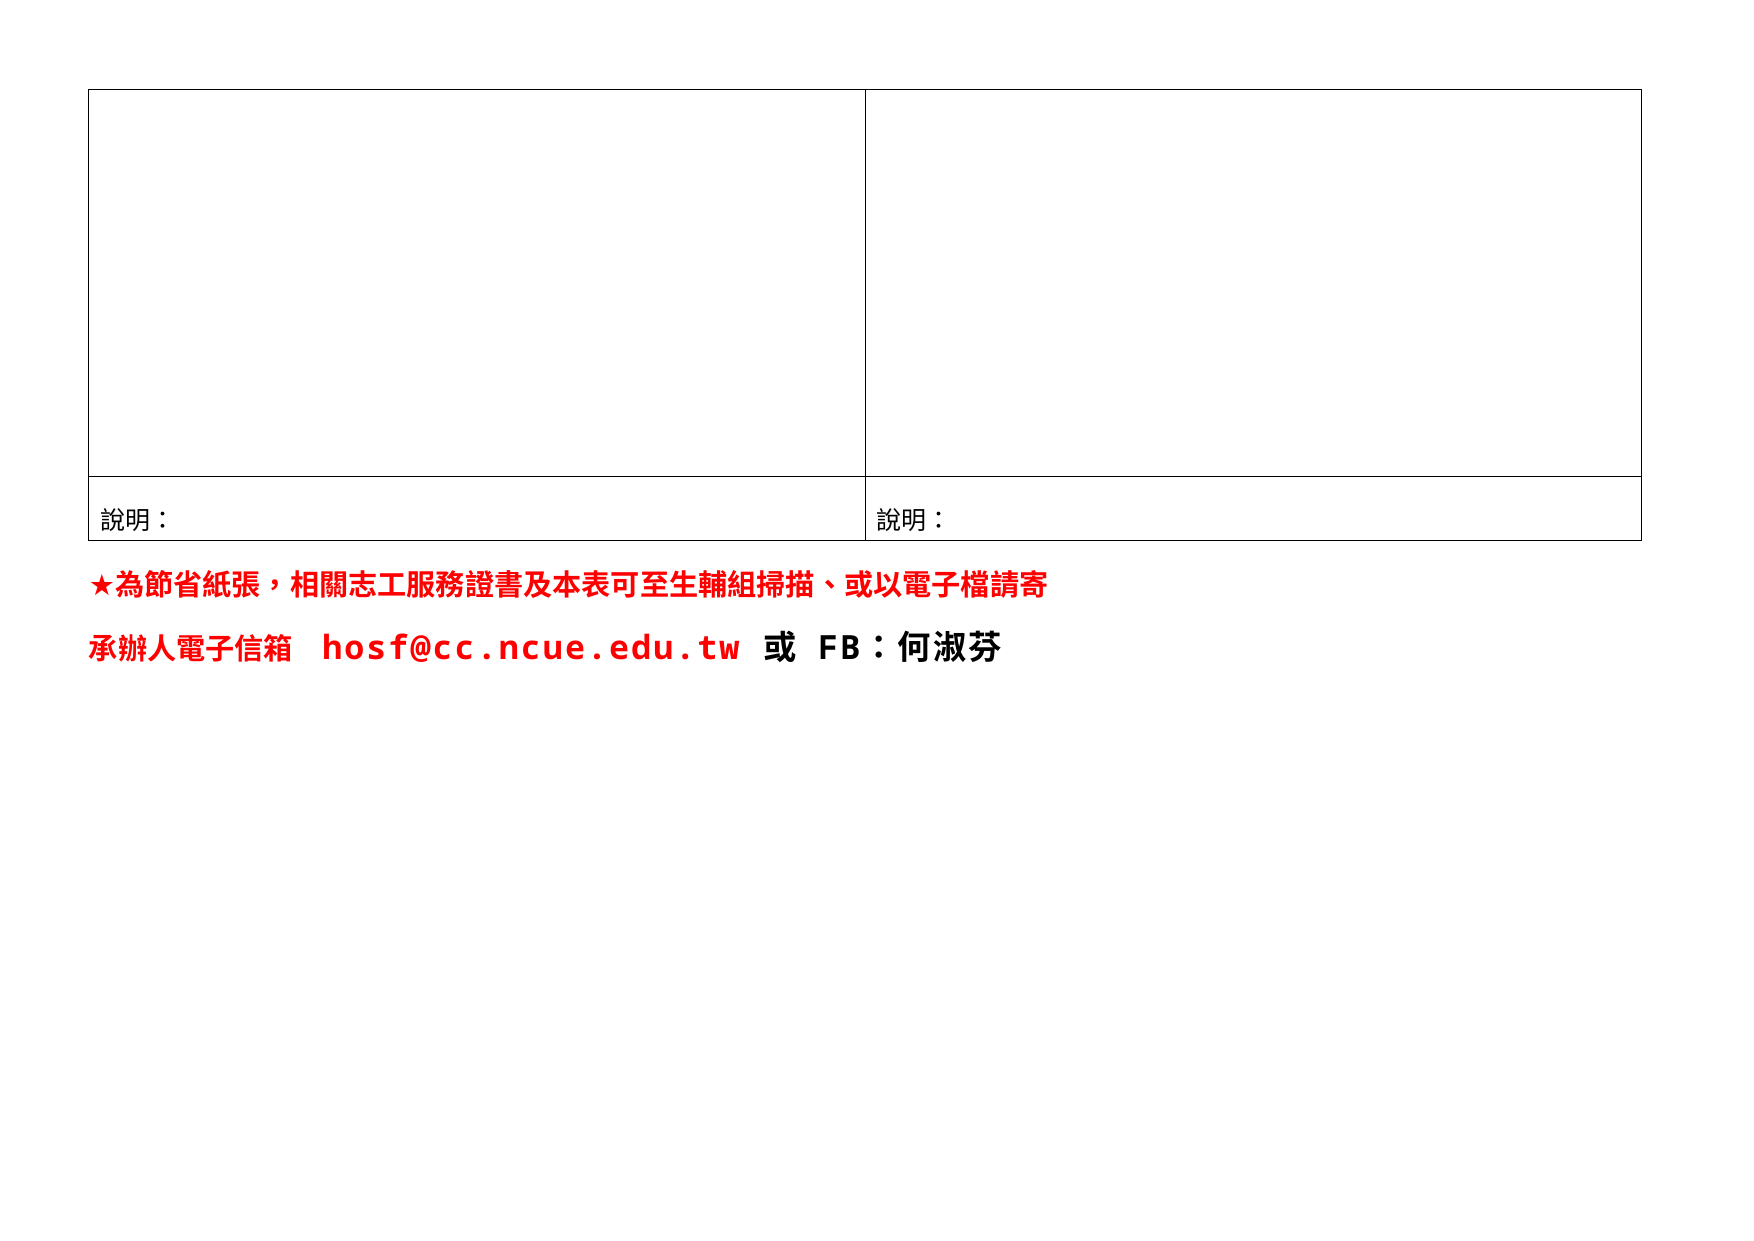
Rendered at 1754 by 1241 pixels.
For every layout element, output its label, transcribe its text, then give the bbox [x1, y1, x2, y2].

table_cell 說明： [866, 477, 1641, 540]
table_cell 說明： [89, 477, 865, 540]
text 承辦人電子信箱 hosf@cc.ncue.edu.tw 或 FB：何淑芬 [89, 603, 1636, 666]
table_cell [89, 90, 865, 476]
table_cell [866, 90, 1641, 476]
text ★為節省紙張，相關志工服務證書及本表可至生輔組掃描、或以電子檔請寄 [89, 541, 1636, 603]
